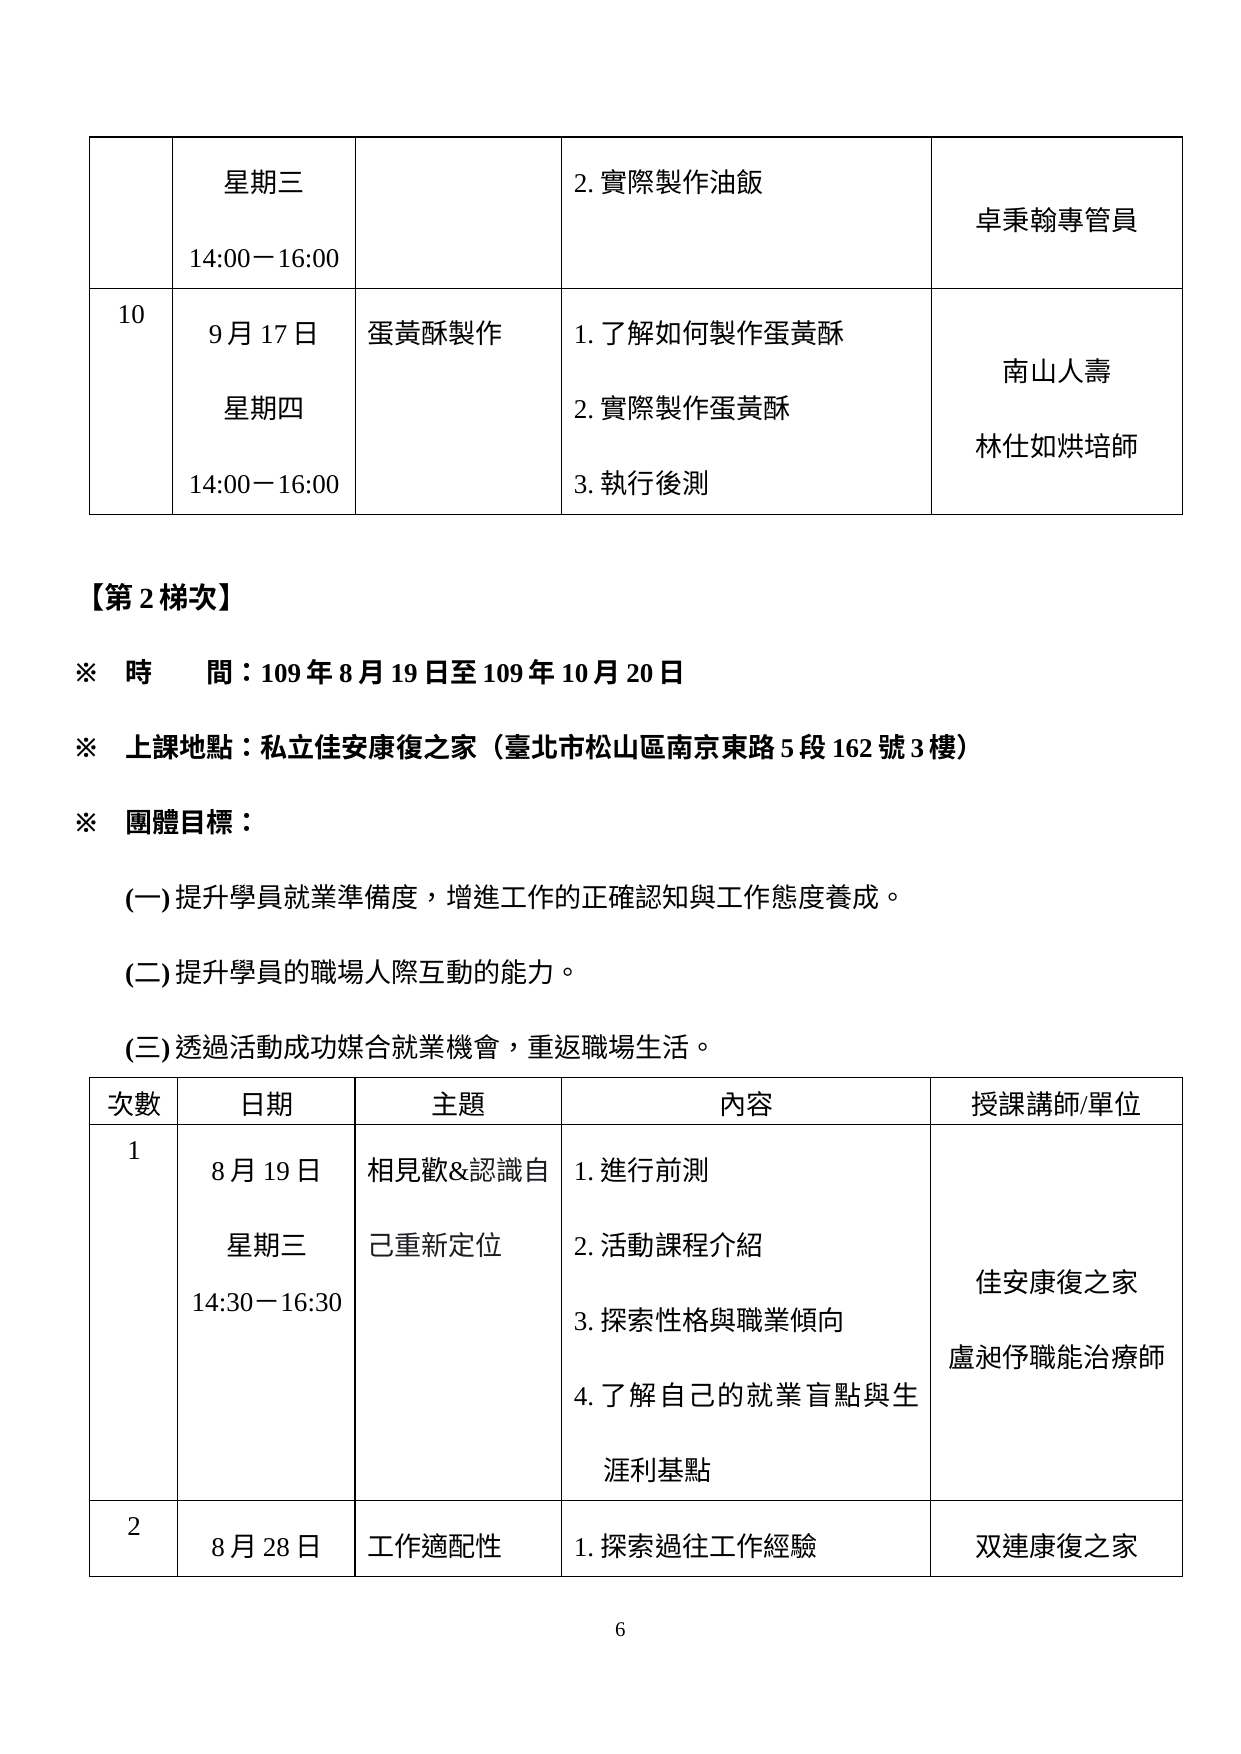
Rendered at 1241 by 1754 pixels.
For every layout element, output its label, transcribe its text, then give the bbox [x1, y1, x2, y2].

text 【第2梯次】 [75, 552, 1165, 627]
table_cell 蛋黃酥製作 [356, 289, 561, 513]
table_cell 探索過往工作經驗 了解自己工作能力及性向 [562, 1501, 930, 1576]
table_header 次數 [90, 1078, 177, 1124]
table_cell 佳安康復之家 盧昶伃職能治療師 [931, 1125, 1182, 1500]
list 上課地點：私立佳安康復之家（臺北市松山區南京東路5段162號3樓） [75, 702, 1165, 777]
table_cell 南山人壽 林仕如烘培師 [932, 289, 1182, 513]
list 透過活動成功媒合就業機會，重返職場生活。 [125, 1002, 1165, 1077]
table_cell 双連康復之家 [931, 1501, 1182, 1576]
table_cell 進行前測 活動課程介紹 探索性格與職業傾向 了解自己的就業盲點與生涯利基點 [562, 1125, 930, 1500]
table_cell 1 [90, 1125, 177, 1500]
table_cell 工作適配性 [356, 1501, 561, 1576]
list 提升學員的職場人際互動的能力。 [125, 927, 1165, 1002]
table_header 主題 [356, 1078, 561, 1124]
list 時 間：109年8月19日至109年10月20日 [75, 627, 1165, 702]
table_cell 了解如何製作蛋黃酥 實際製作蛋黃酥 執行後測 [562, 289, 931, 513]
table_cell 卓秉翰專管員 [932, 138, 1182, 287]
table_cell 相見歡&認識自己重新定位 [356, 1125, 561, 1500]
table_cell 8月28日 [178, 1501, 354, 1576]
list 提升學員就業準備度，增進工作的正確認知與工作態度養成。 [125, 852, 1165, 927]
table_cell 10 [90, 289, 172, 513]
table_cell [356, 138, 561, 287]
table_cell 認識油飯食材與製作過程 實際製作油飯 [562, 138, 931, 287]
table_cell 8月19日 星期三 14:30－16:30 [178, 1125, 354, 1500]
table_cell 9月17日 星期四 14:00－16:00 [173, 289, 355, 513]
table_cell 星期三 14:00－16:00 [173, 138, 355, 287]
table_cell [90, 138, 172, 287]
table_cell 2 [90, 1501, 177, 1576]
table_header 內容 [562, 1078, 930, 1124]
table_header 日期 [178, 1078, 354, 1124]
list 團體目標： [75, 777, 1165, 852]
table_header 授課講師/單位 [931, 1078, 1182, 1124]
